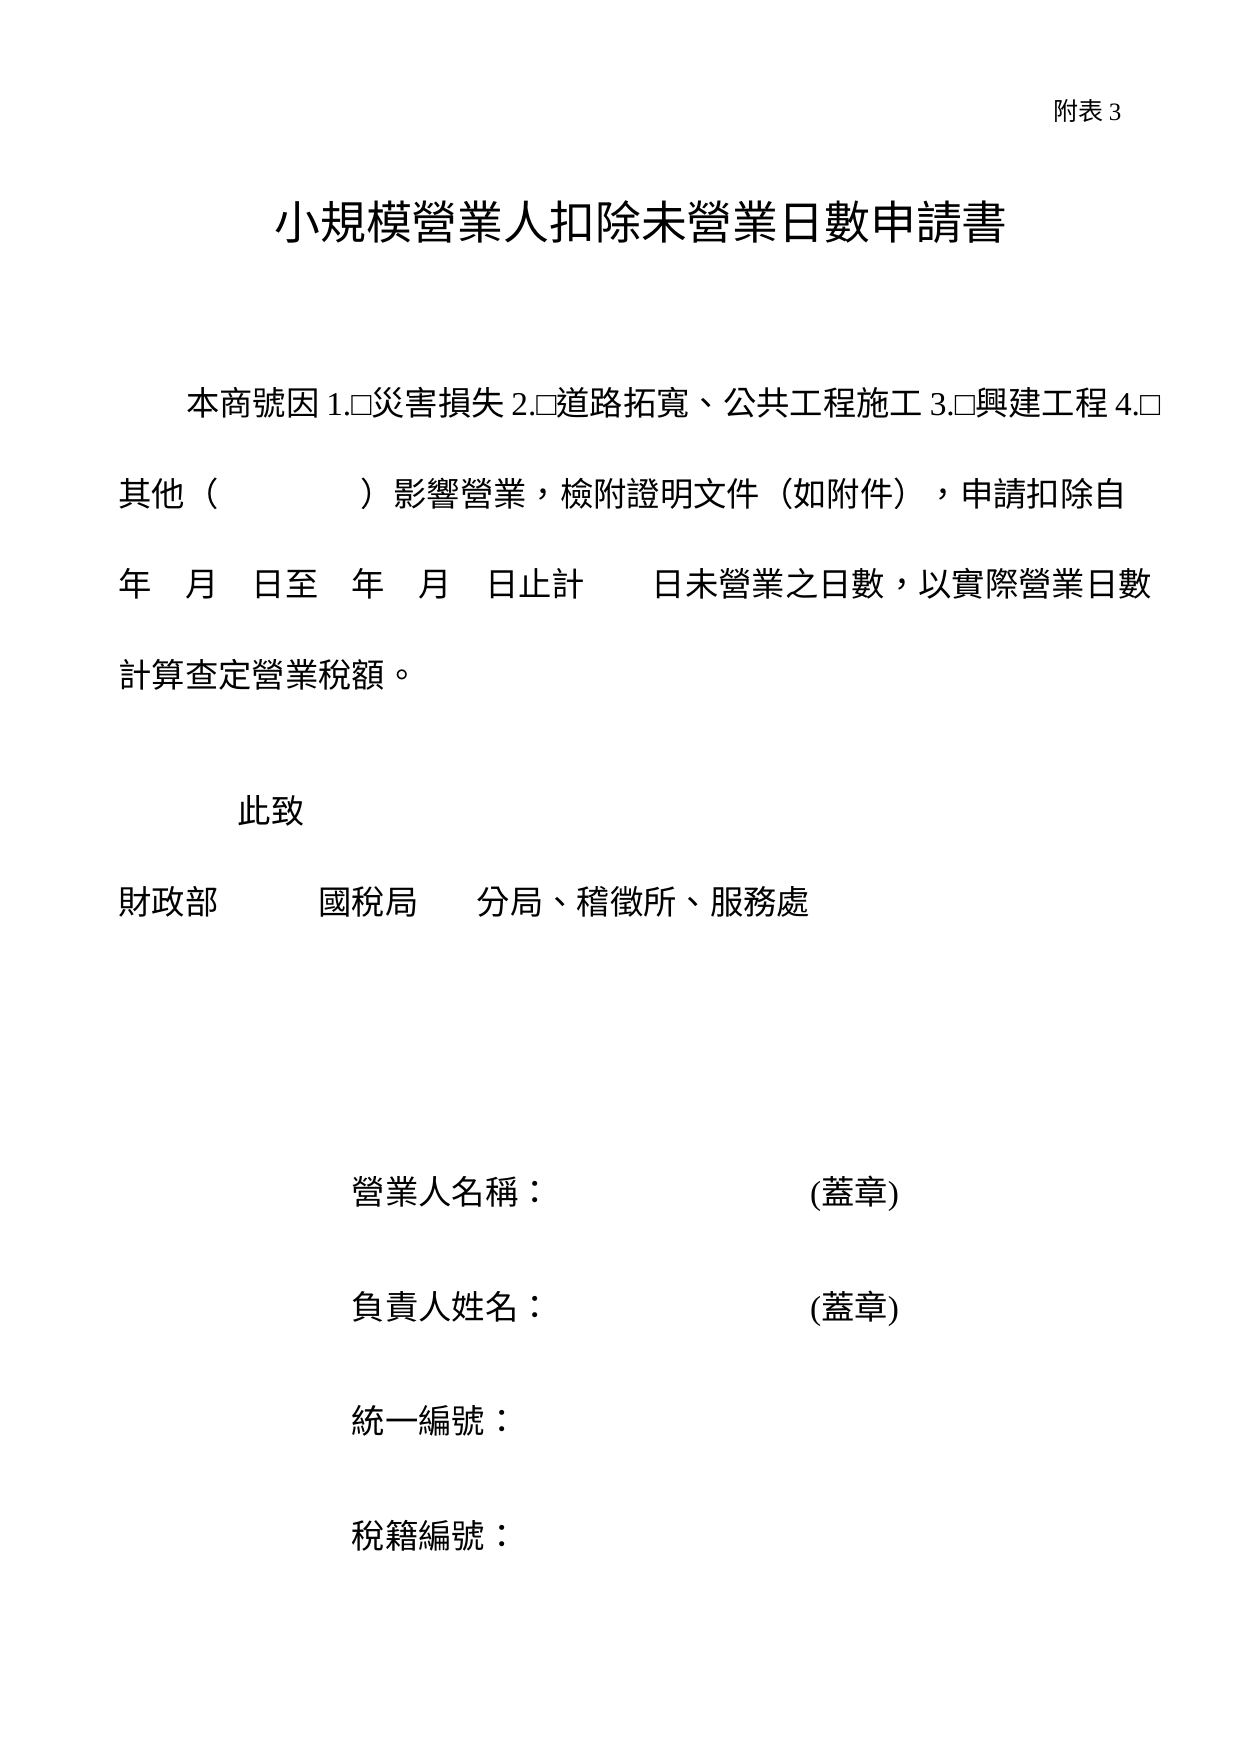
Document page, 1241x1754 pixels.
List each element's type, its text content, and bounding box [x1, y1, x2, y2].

text 營業人名稱： (蓋章) [118, 1144, 1163, 1235]
text 小規模營業人扣除未營業日數申請書 [118, 174, 1163, 265]
text 附表3 [1011, 91, 1209, 128]
text 此致 [118, 764, 1163, 854]
text 負責人姓名： (蓋章) [118, 1259, 1163, 1350]
text 本商號因1.□災害損失2.□道路拓寬、公共工程施工3.□興建工程4.□其他（ ）影響營業，檢附證明文件（如附件），申請扣除自 年 月 日至 年 月 日止計 日未營業之日數，以實際營業日數計算查定營業稅額。 [118, 356, 1163, 718]
text 統一編號： [118, 1374, 1163, 1464]
text 稅籍編號： [118, 1489, 1163, 1579]
text 財政部 國稅局 分局、稽徵所、服務處 [118, 854, 1163, 945]
